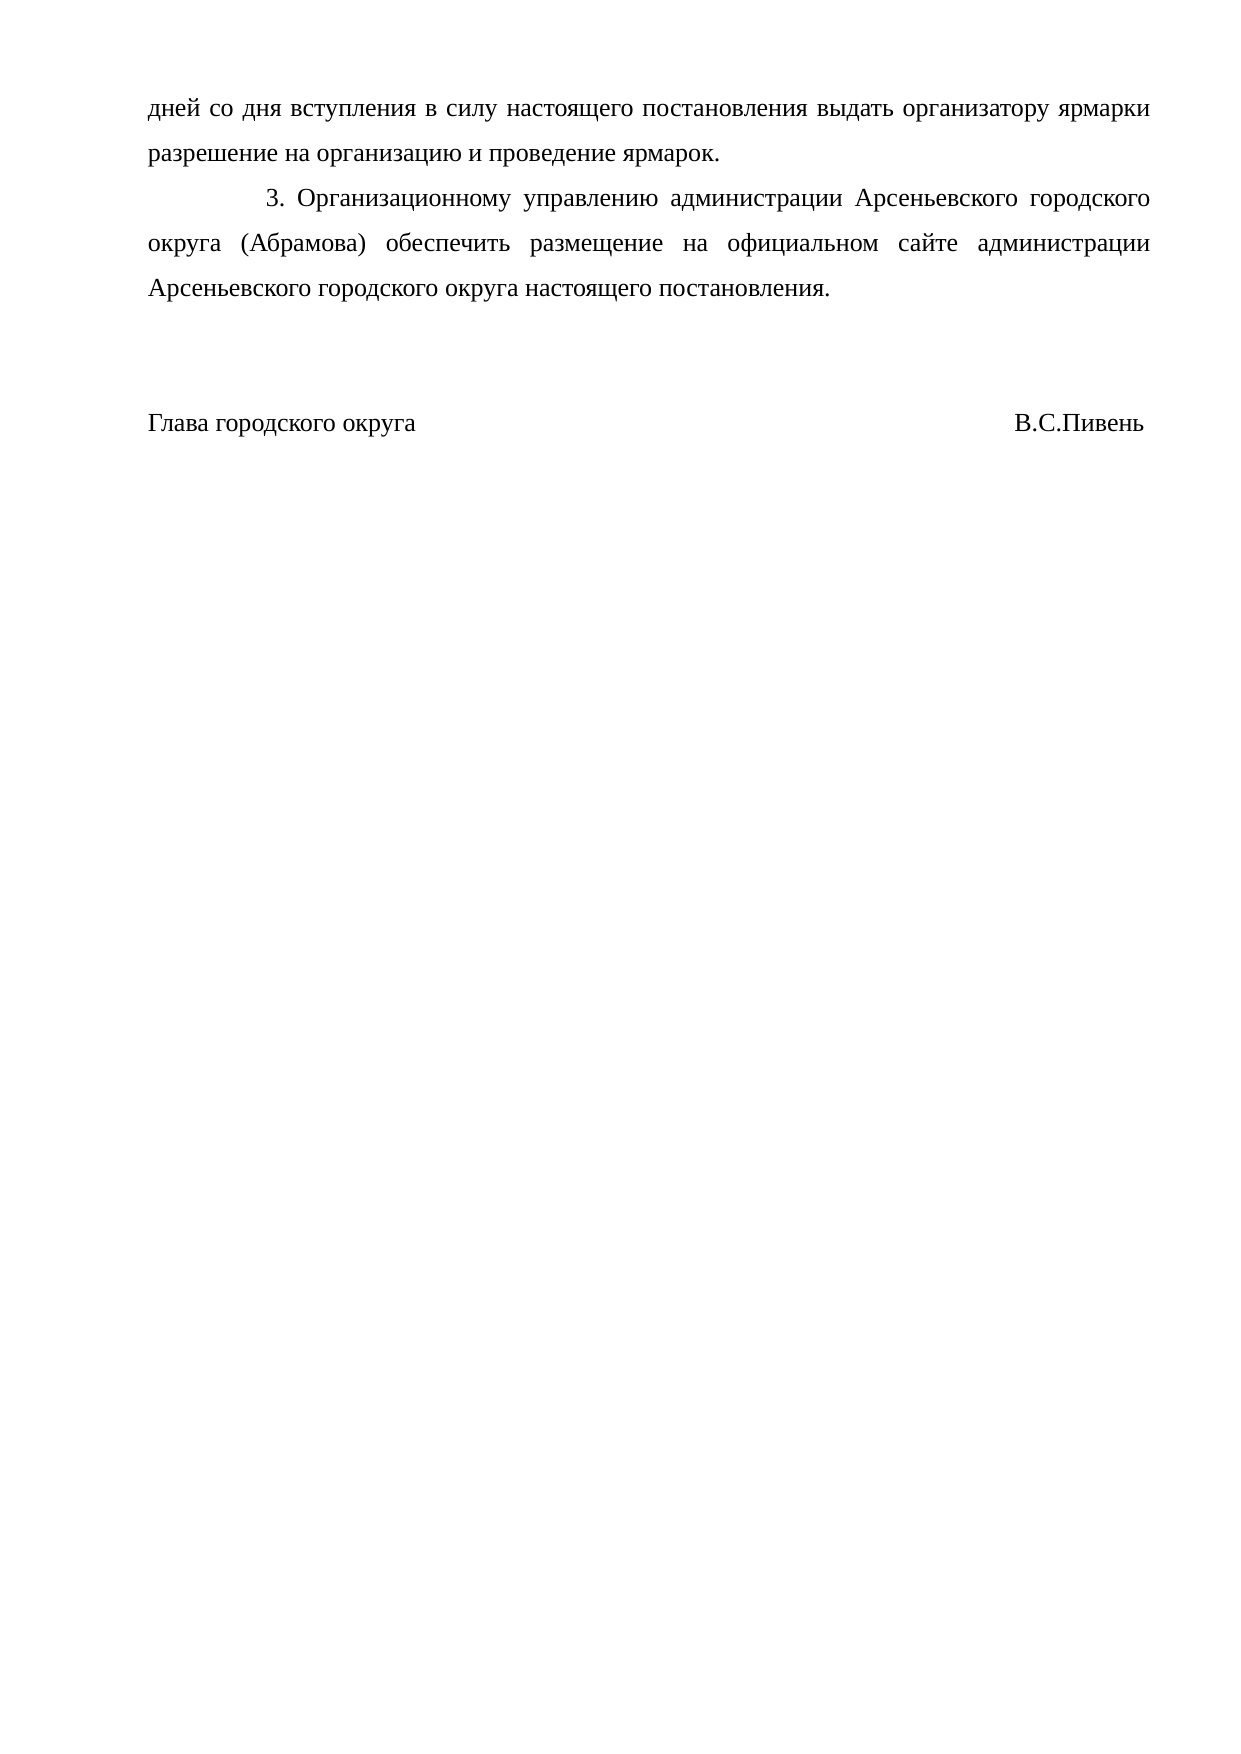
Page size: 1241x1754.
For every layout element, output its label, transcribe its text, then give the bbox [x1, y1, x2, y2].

text Глава городского округа В.С.Пивень [148, 407, 1152, 437]
text 3. Организационному управлению администрации Арсеньевского городского округа (Абрамова) обеспечить размещение на официальном сайте администрации Арсеньевского городского округа настоящего постановления. [148, 182, 1152, 302]
text дней со дня вступления в силу настоящего постановления выдать организатору ярмарки разрешение на организацию и проведение ярмарок. [148, 92, 1152, 167]
